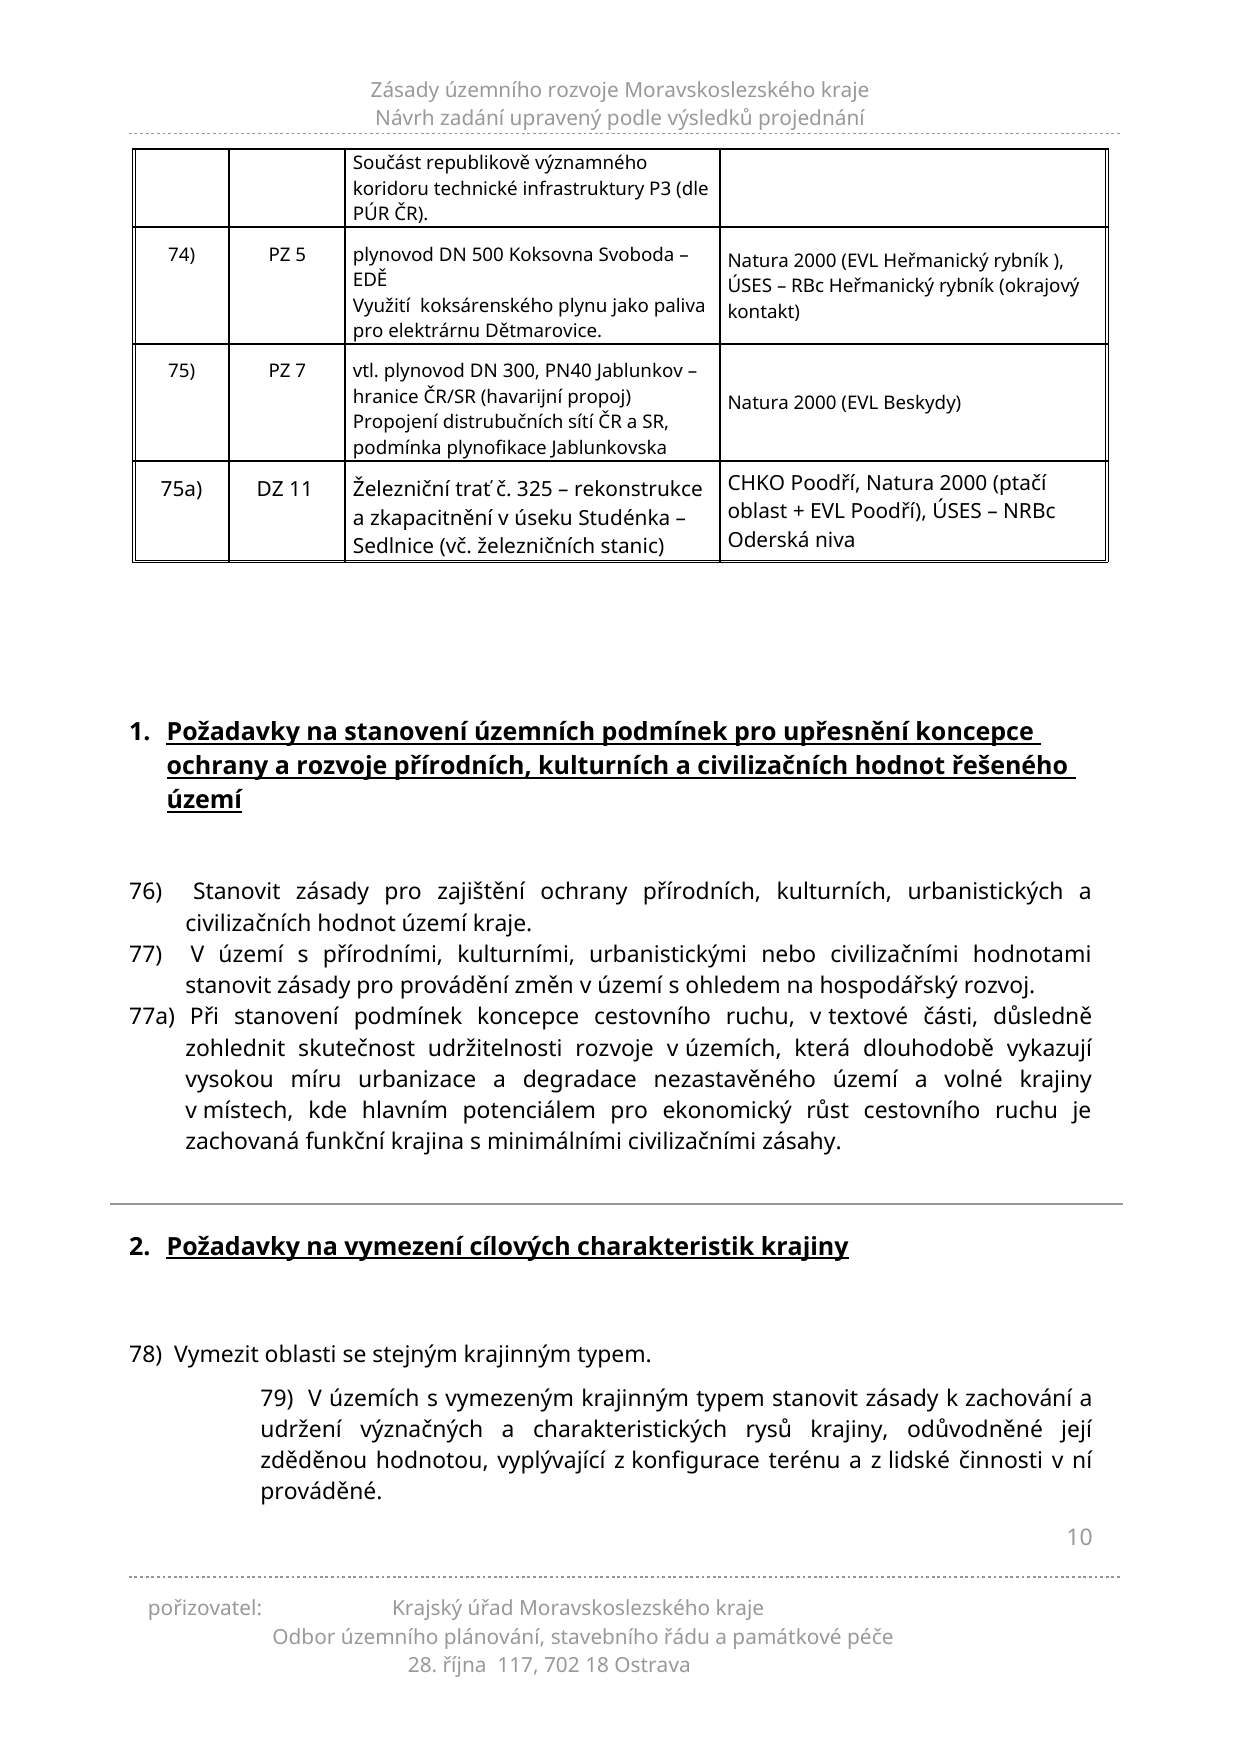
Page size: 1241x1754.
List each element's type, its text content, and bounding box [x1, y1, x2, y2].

table_cell [230, 150, 344, 226]
table_cell 75a) [136, 462, 228, 559]
table_cell 75) [136, 345, 228, 459]
table_cell vtl. plynovod DN 300, PN40 Jablunkov – hranice ČR/SR (havarijní propoj) Propojení distrubučních sítí ČR a SR, podmínka plynofikace Jablunkovska [346, 345, 719, 459]
text 78) Vymezit oblasti se stejným krajinným typem. [129, 1338, 1092, 1369]
subtitle 79) V územích s vymezeným krajinným typem stanovit zásady k zachování a udržení význačných a charakteristických rysů krajiny, odůvodněné její zděděnou hodnotou, vyplývající z konfigurace terénu a z lidské činnosti v ní prováděné. [166, 1381, 1092, 1506]
table_cell Natura 2000 (EVL Heřmanický rybník ), ÚSES – RBc Heřmanický rybník (okrajový kontakt) [721, 228, 1105, 343]
table_cell [721, 150, 1105, 226]
text 76) Stanovit zásady pro zajištění ochrany přírodních, kulturních, urbanistických a civilizačních hodnot území kraje. [129, 875, 1092, 938]
table_cell Součást republikově významného koridoru technické infrastruktury P3 (dle PÚR ČR). [346, 150, 719, 226]
table_cell Železniční trať č. 325 – rekonstrukce a zkapacitnění v úseku Studénka – Sedlnice (vč. železničních stanic) [346, 462, 719, 559]
table_cell 74) [136, 228, 228, 343]
table_cell DZ 11 [230, 462, 344, 559]
table_cell PZ 5 [230, 228, 344, 343]
table_cell plynovod DN 500 Koksovna Svoboda – EDĚ Využití koksárenského plynu jako paliva pro elektrárnu Dětmarovice. [346, 228, 719, 343]
table_cell CHKO Poodří, Natura 2000 (ptačí oblast + EVL Poodří), ÚSES – NRBc Oderská niva [721, 462, 1105, 559]
subtitle Požadavky na vymezení cílových charakteristik krajiny [129, 1229, 1092, 1263]
table_cell Natura 2000 (EVL Beskydy) [721, 345, 1105, 459]
text 77a) Při stanovení podmínek koncepce cestovního ruchu, v textové části, důsledně zohlednit skutečnost udržitelnosti rozvoje v územích, která dlouhodobě vykazují vysokou míru urbanizace a degradace nezastavěného území a volné krajiny v místech, kde hlavním potenciálem pro ekonomický růst cestovního ruchu je zachovaná funkční krajina s minimálními civilizačními zásahy. [129, 1000, 1092, 1156]
table_cell PZ 7 [230, 345, 344, 459]
table_cell [136, 150, 228, 226]
list Požadavky na stanovení územních podmínek pro upřesnění koncepce ochrany a rozvoje přírodních, kulturních a civilizačních hodnot řešeného území [129, 714, 1092, 816]
text 77) V území s přírodními, kulturními, urbanistickými nebo civilizačními hodnotami stanovit zásady pro provádění změn v území s ohledem na hospodářský rozvoj. [129, 938, 1092, 1000]
